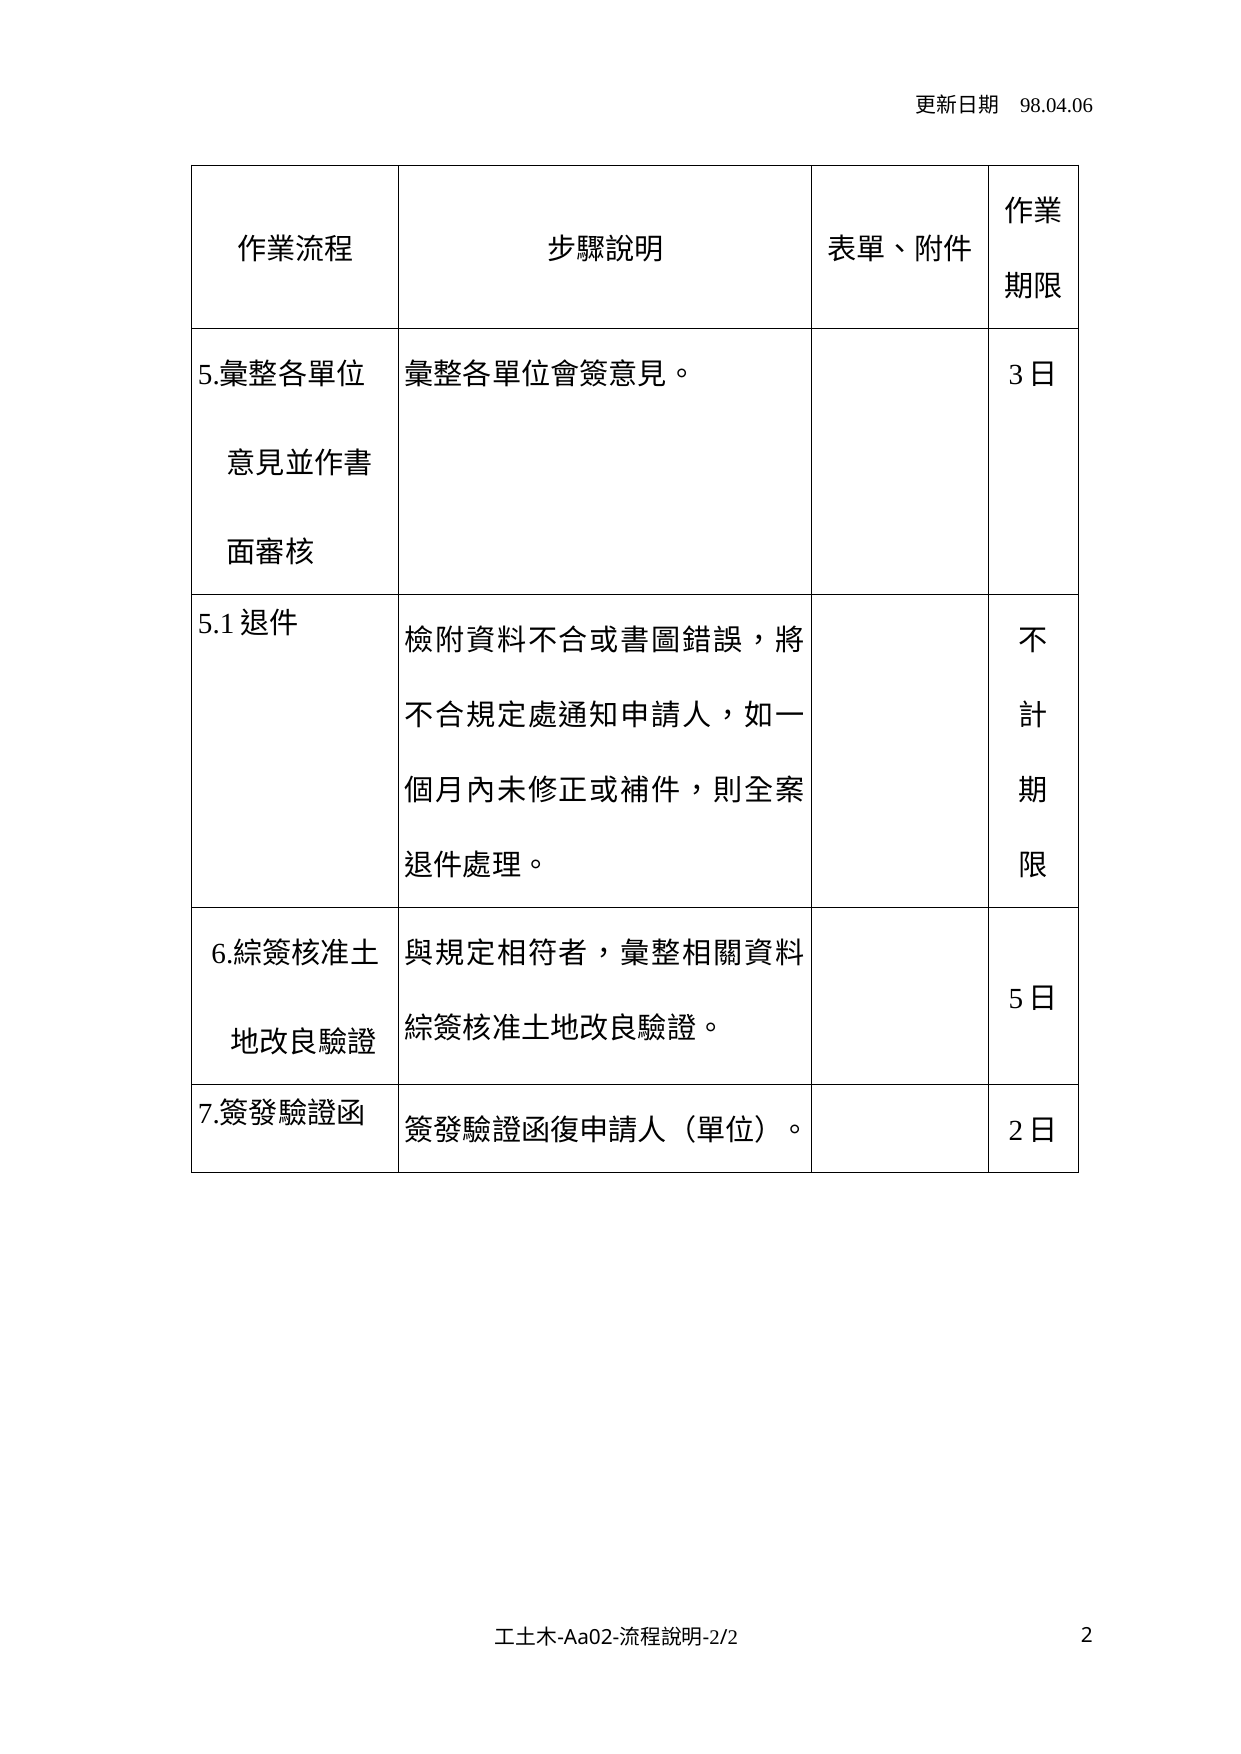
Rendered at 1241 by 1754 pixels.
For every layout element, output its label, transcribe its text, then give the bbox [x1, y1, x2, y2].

table_cell 7.簽發驗證函 [192, 1085, 398, 1172]
table_cell 2日 [989, 1085, 1078, 1172]
table_cell 5.彙整各單位意見並作書面審核 [192, 329, 398, 594]
table_cell 簽發驗證函復申請人（單位）。 [399, 1085, 811, 1172]
table_cell [812, 908, 988, 1084]
table_cell 6.綜簽核准土地改良驗證 [192, 908, 398, 1084]
table_cell 5.1退件 [192, 595, 398, 907]
table_cell 3日 [989, 329, 1078, 594]
table_cell 與規定相符者，彙整相關資料綜簽核准土地改良驗證。 [399, 908, 811, 1084]
table_cell 5日 [989, 908, 1078, 1084]
table_header 作業 期限 [989, 166, 1078, 327]
table_cell 不 計 期 限 [989, 595, 1078, 907]
table_header 作業流程 [192, 166, 398, 327]
table_cell 檢附資料不合或書圖錯誤，將不合規定處通知申請人，如一個月內未修正或補件，則全案退件處理。 [399, 595, 811, 907]
table_header 步驟說明 [399, 166, 811, 327]
table_cell 彙整各單位會簽意見。 [399, 329, 811, 594]
table_cell [812, 1085, 988, 1172]
table_cell [812, 595, 988, 907]
table_cell [812, 329, 988, 594]
table_header 表單、附件 [812, 166, 988, 327]
